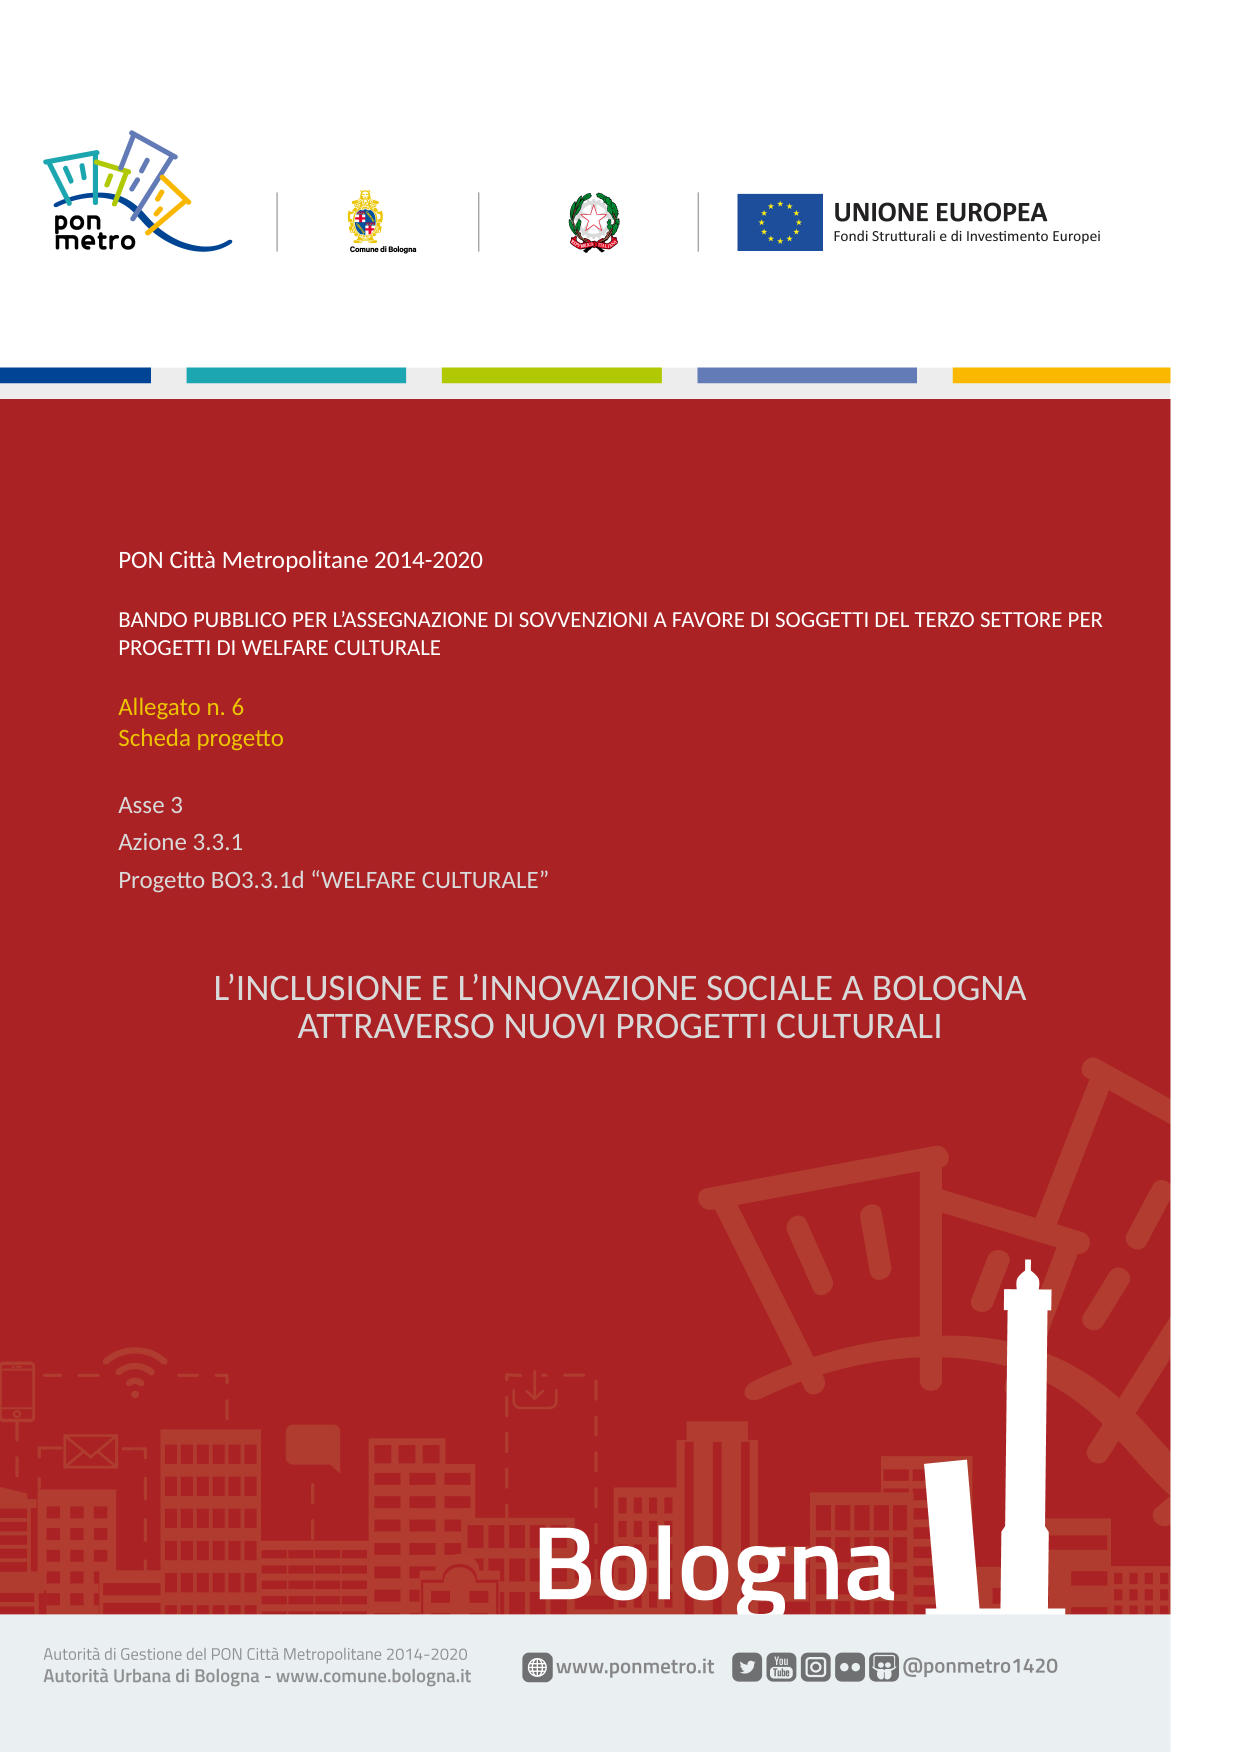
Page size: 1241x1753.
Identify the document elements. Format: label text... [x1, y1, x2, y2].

text PON Città Metropolitane 2014-2020 [118, 544, 1122, 574]
picture [0, 0, 1241, 1752]
text Progetto BO3.3.1d “WELFARE CULTURALE” [118, 858, 1122, 896]
text Allegato n. 6 [118, 692, 1122, 722]
text Azione 3.3.1 [118, 821, 1122, 858]
text L’INCLUSIONE E L’INNOVAZIONE SOCIALE A BOLOGNA ATTRAVERSO NUOVI PROGETTI CULTURALI [118, 971, 1122, 1046]
text Asse 3 [118, 783, 1122, 821]
text BANDO PUBBLICO PER L’ASSEGNAZIONE DI SOVVENZIONI A FAVORE DI SOGGETTI DEL TERZO SETTORE PER PROGETTI DI WELFARE CULTURALE [118, 605, 1122, 661]
text Scheda progetto [118, 722, 1122, 753]
